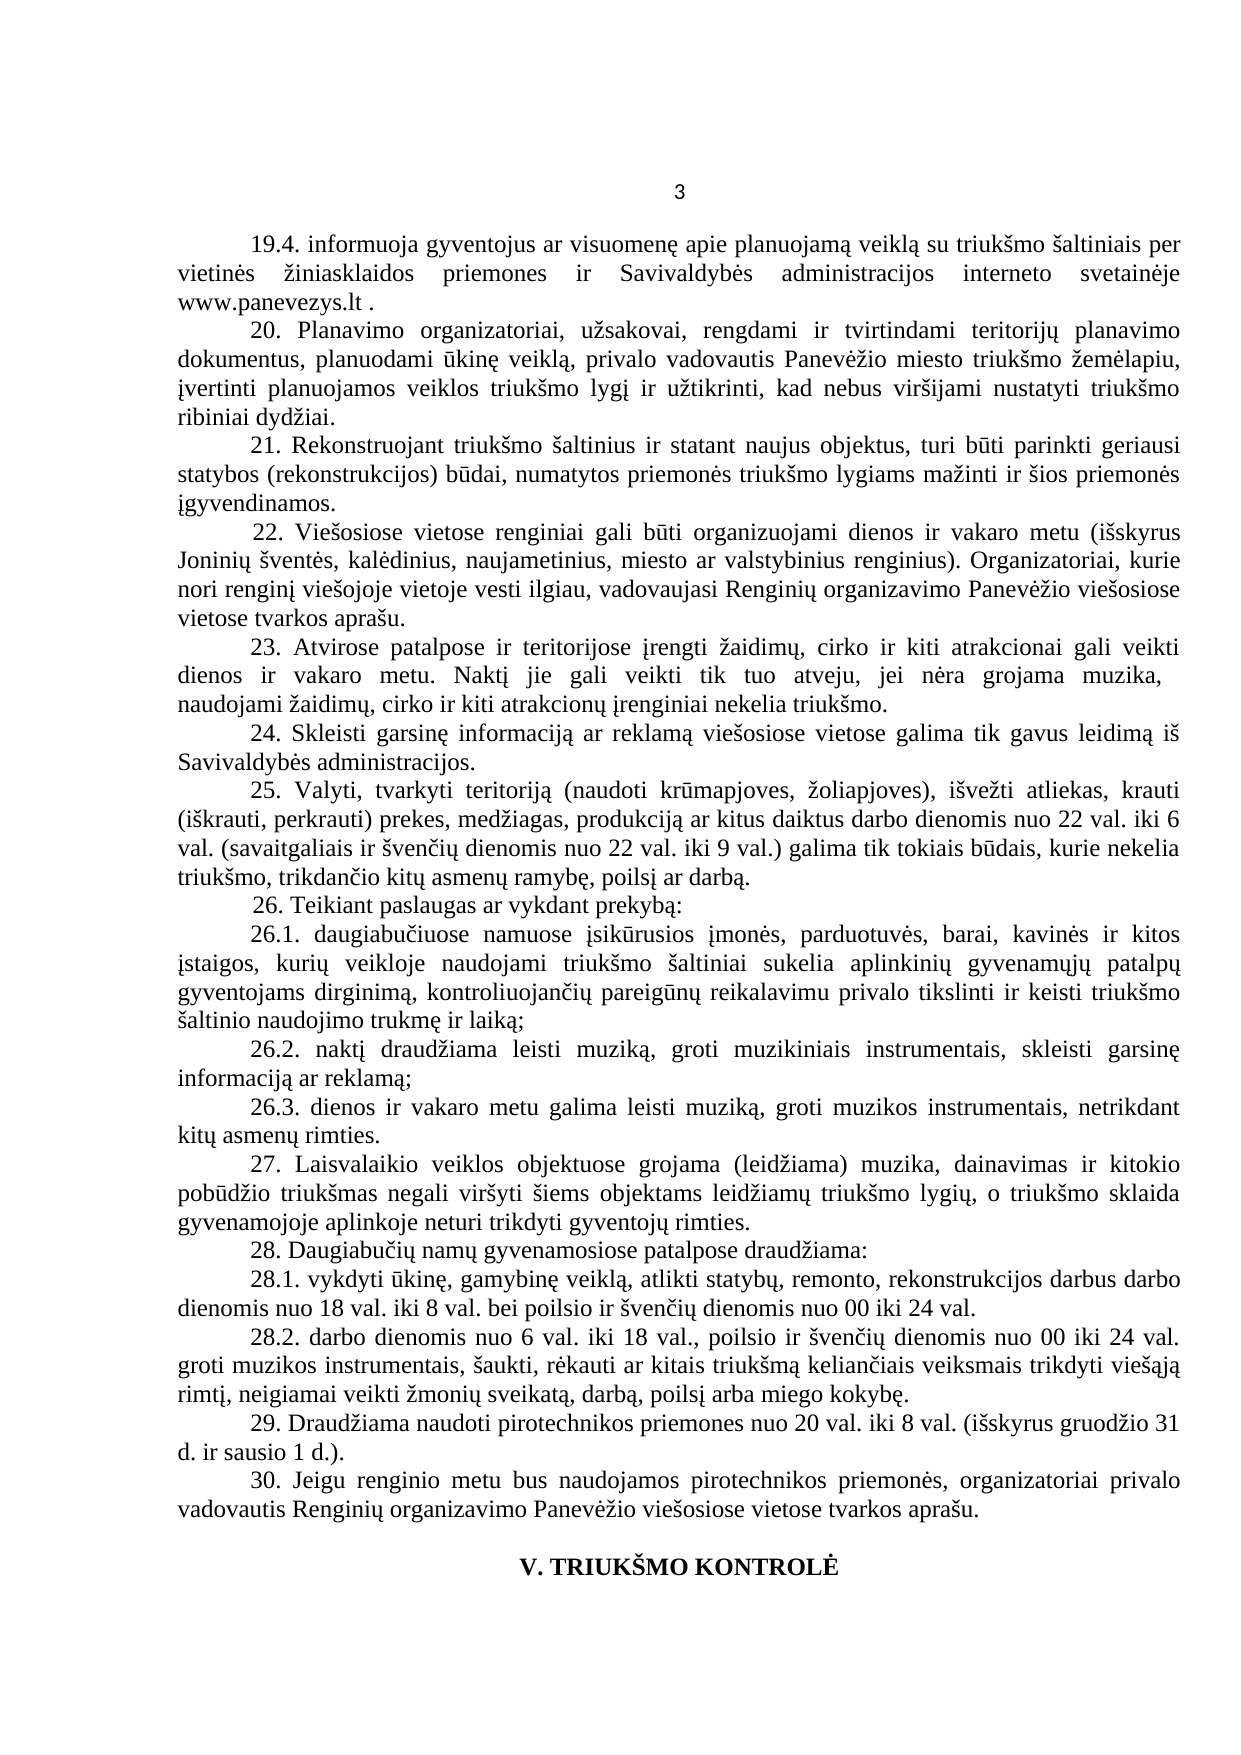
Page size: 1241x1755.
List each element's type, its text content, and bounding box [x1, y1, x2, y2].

text 28.2. darbo dienomis nuo 6 val. iki 18 val., poilsio ir švenčių dienomis nuo 00 iki 24 val. groti muzikos instrumentais, šaukti, rėkauti ar kitais triukšmą keliančiais veiksmais trikdyti viešąją rimtį, neigiamai veikti žmonių sveikatą, darbą, poilsį arba miego kokybę. [177, 1322, 1181, 1408]
text V. TRIUKŠMO KONTROLĖ [177, 1552, 1181, 1581]
text 25. Valyti, tvarkyti teritoriją (naudoti krūmapjoves, žoliapjoves), išvežti atliekas, krauti (iškrauti, perkrauti) prekes, medžiagas, produkciją ar kitus daiktus darbo dienomis nuo 22 val. iki 6 val. (savaitgaliais ir švenčių dienomis nuo 22 val. iki 9 val.) galima tik tokiais būdais, kurie nekelia triukšmo, trikdančio kitų asmenų ramybę, poilsį ar darbą. [177, 776, 1181, 891]
text 28.1. vykdyti ūkinę, gamybinę veiklą, atlikti statybų, remonto, rekonstrukcijos darbus darbo dienomis nuo 18 val. iki 8 val. bei poilsio ir švenčių dienomis nuo 00 iki 24 val. [177, 1264, 1181, 1322]
text 24. Skleisti garsinę informaciją ar reklamą viešosiose vietose galima tik gavus leidimą iš Savivaldybės administracijos. [177, 718, 1181, 776]
text 20. Planavimo organizatoriai, užsakovai, rengdami ir tvirtindami teritorijų planavimo dokumentus, planuodami ūkinę veiklą, privalo vadovautis Panevėžio miesto triukšmo žemėlapiu, įvertinti planuojamos veiklos triukšmo lygį ir užtikrinti, kad nebus viršijami nustatyti triukšmo ribiniai dydžiai. [177, 316, 1181, 431]
text 19.4. informuoja gyventojus ar visuomenę apie planuojamą veiklą su triukšmo šaltiniais per vietinės žiniasklaidos priemones ir Savivaldybės administracijos interneto svetainėje www.panevezys.lt . [177, 229, 1181, 316]
text 22. Viešosiose vietose renginiai gali būti organizuojami dienos ir vakaro metu (išskyrus Joninių šventės, kalėdinius, naujametinius, miesto ar valstybinius renginius). Organizatoriai, kurie nori renginį viešojoje vietoje vesti ilgiau, vadovaujasi Renginių organizavimo Panevėžio viešosiose vietose tvarkos aprašu. [177, 517, 1181, 632]
text 28. Daugiabučių namų gyvenamosiose patalpose draudžiama: [177, 1236, 1181, 1264]
text 26. Teikiant paslaugas ar vykdant prekybą: [177, 891, 1181, 919]
text 30. Jeigu renginio metu bus naudojamos pirotechnikos priemonės, organizatoriai privalo vadovautis Renginių organizavimo Panevėžio viešosiose vietose tvarkos aprašu. [177, 1466, 1181, 1523]
text 26.1. daugiabučiuose namuose įsikūrusios įmonės, parduotuvės, barai, kavinės ir kitos įstaigos, kurių veikloje naudojami triukšmo šaltiniai sukelia aplinkinių gyvenamųjų patalpų gyventojams dirginimą, kontroliuojančių pareigūnų reikalavimu privalo tikslinti ir keisti triukšmo šaltinio naudojimo trukmę ir laiką; [177, 919, 1181, 1034]
text 26.2. naktį draudžiama leisti muziką, groti muzikiniais instrumentais, skleisti garsinę informaciją ar reklamą; [177, 1034, 1181, 1092]
text 27. Laisvalaikio veiklos objektuose grojama (leidžiama) muzika, dainavimas ir kitokio pobūdžio triukšmas negali viršyti šiems objektams leidžiamų triukšmo lygių, o triukšmo sklaida gyvenamojoje aplinkoje neturi trikdyti gyventojų rimties. [177, 1149, 1181, 1236]
text 21. Rekonstruojant triukšmo šaltinius ir statant naujus objektus, turi būti parinkti geriausi statybos (rekonstrukcijos) būdai, numatytos priemonės triukšmo lygiams mažinti ir šios priemonės įgyvendinamos. [177, 431, 1181, 517]
text 26.3. dienos ir vakaro metu galima leisti muziką, groti muzikos instrumentais, netrikdant kitų asmenų rimties. [177, 1092, 1181, 1149]
text 23. Atvirose patalpose ir teritorijose įrengti žaidimų, cirko ir kiti atrakcionai gali veikti dienos ir vakaro metu. Naktį jie gali veikti tik tuo atveju, jei nėra grojama muzika, naudojami žaidimų, cirko ir kiti atrakcionų įrenginiai nekelia triukšmo. [177, 632, 1181, 718]
text 29. Draudžiama naudoti pirotechnikos priemones nuo 20 val. iki 8 val. (išskyrus gruodžio 31 d. ir sausio 1 d.). [177, 1408, 1181, 1466]
